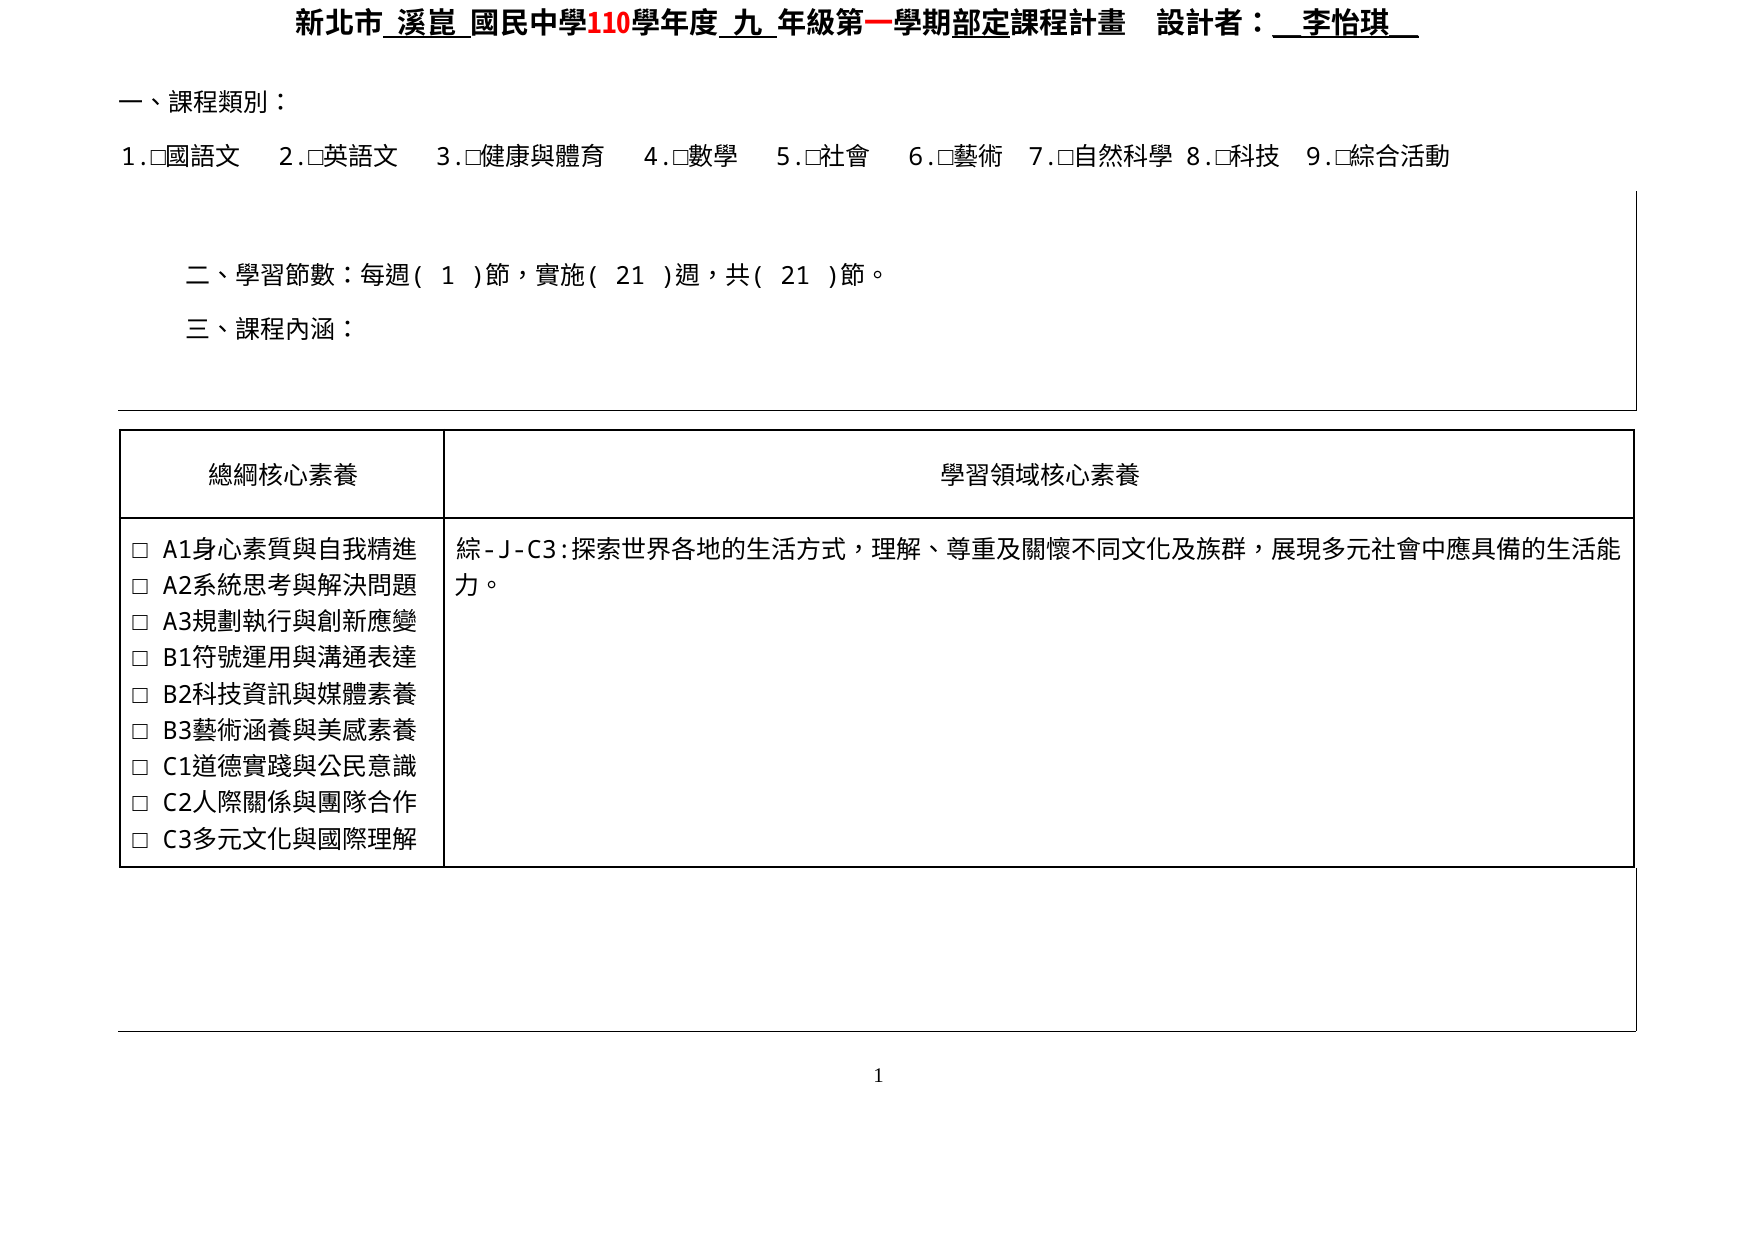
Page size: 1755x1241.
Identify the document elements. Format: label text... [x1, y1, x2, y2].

text 新北市 溪崑 國民中學110學年度 九 年級第一學期部定課程計畫 設計者：＿李怡琪＿ [118, 0, 1636, 42]
table_cell 綜-J-C3:探索世界各地的生活方式，理解、尊重及關懷不同文化及族群，展現多元社會中應具備的生活能力。 [445, 519, 1633, 866]
table_header 總綱核心素養 [121, 431, 443, 517]
text 三、課程內涵： [118, 245, 1636, 410]
table_cell □ A1身心素質與自我精進 □ A2系統思考與解決問題 □ A3規劃執行與創新應變 □ B1符號運用與溝通表達 □ B2科技資訊與媒體素養 □ B3藝術涵養與美感素養 □ C1道德實踐與公民意識 □ C2人際關係與團隊合作 □ C3多元文化與國際理解 [121, 519, 443, 866]
text 二、學習節數：每週( 1 )節，實施( 21 )週，共( 21 )節。 [118, 191, 1636, 245]
table_header 學習領域核心素養 [445, 431, 1633, 517]
text 一、課程類別： [118, 82, 1636, 118]
text 1.□國語文 2.□英語文 3.□健康與體育 4.□數學 5.□社會 6.□藝術 7.□自然科學 8.□科技 9.□綜合活動 [118, 136, 1636, 173]
